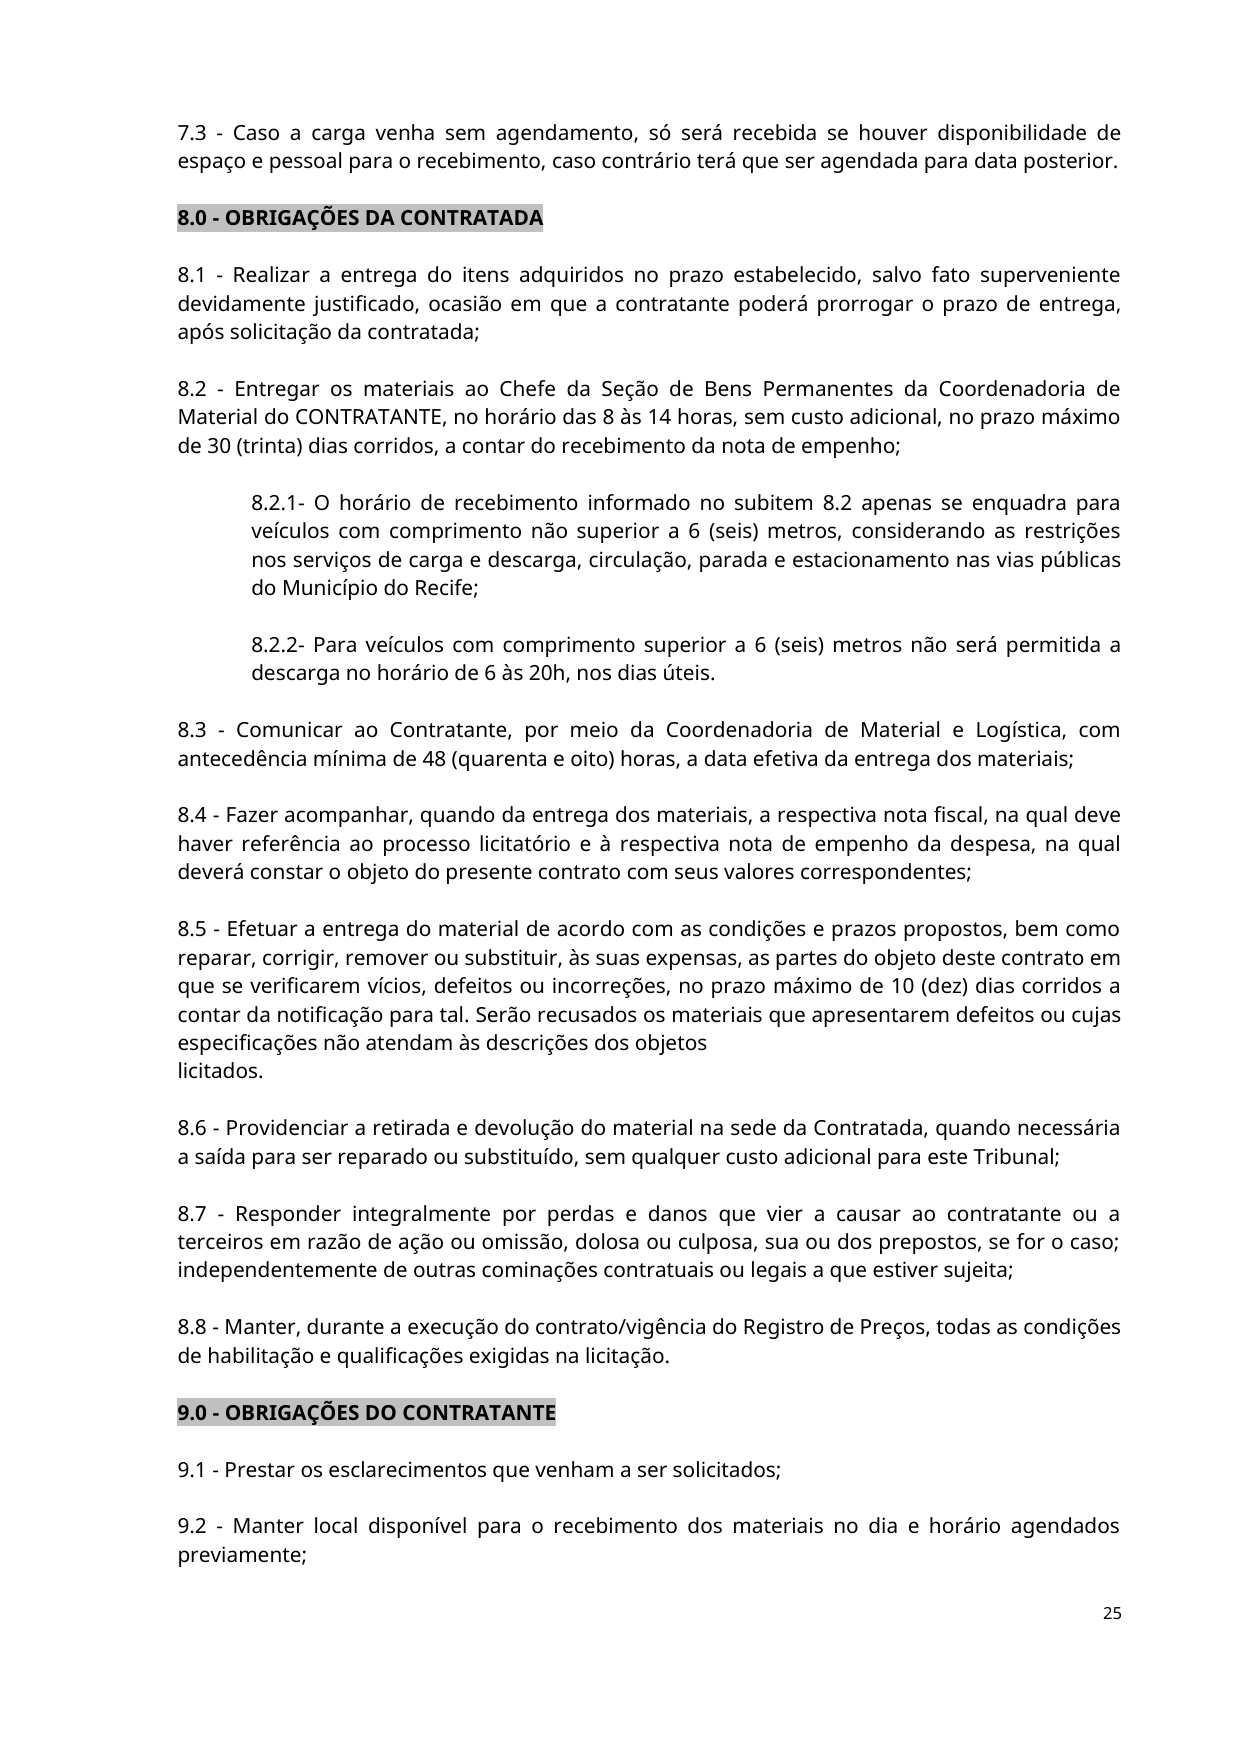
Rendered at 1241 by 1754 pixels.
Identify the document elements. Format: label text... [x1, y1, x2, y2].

text 8.0 - OBRIGAÇÕES DA CONTRATADA [177, 203, 1122, 232]
text 8.2.1- O horário de recebimento informado no subitem 8.2 apenas se enquadra para veículos com comprimento não superior a 6 (seis) metros, considerando as restrições nos serviços de carga e descarga, circulação, parada e estacionamento nas vias públicas do Município do Recife; [251, 488, 1122, 602]
text 9.1 - Prestar os esclarecimentos que venham a ser solicitados; [177, 1455, 1122, 1483]
text 8.3 - Comunicar ao Contratante, por meio da Coordenadoria de Material e Logística, com antecedência mínima de 48 (quarenta e oito) horas, a data efetiva da entrega dos materiais; [177, 715, 1122, 772]
text 8.8 - Manter, durante a execução do contrato/vigência do Registro de Preços, todas as condições de habilitação e qualificações exigidas na licitação. [177, 1312, 1122, 1369]
text 8.5 - Efetuar a entrega do material de acordo com as condições e prazos propostos, bem como reparar, corrigir, remover ou substituir, às suas expensas, as partes do objeto deste contrato em que se verificarem vícios, defeitos ou incorreções, no prazo máximo de 10 (dez) dias corridos a contar da notificação para tal. Serão recusados os materiais que apresentarem defeitos ou cujas especificações não atendam às descrições dos objetos [177, 914, 1122, 1057]
text 8.1 - Realizar a entrega do itens adquiridos no prazo estabelecido, salvo fato superveniente devidamente justificado, ocasião em que a contratante poderá prorrogar o prazo de entrega, após solicitação da contratada; [177, 260, 1122, 346]
text 9.0 - OBRIGAÇÕES DO CONTRATANTE [177, 1398, 1122, 1426]
text licitados. [177, 1057, 1122, 1085]
text 8.2.2- Para veículos com comprimento superior a 6 (seis) metros não será permitida a descarga no horário de 6 às 20h, nos dias úteis. [251, 630, 1122, 687]
text 8.4 - Fazer acompanhar, quando da entrega dos materiais, a respectiva nota fiscal, na qual deve haver referência ao processo licitatório e à respectiva nota de empenho da despesa, na qual deverá constar o objeto do presente contrato com seus valores correspondentes; [177, 801, 1122, 886]
text 7.3 - Caso a carga venha sem agendamento, só será recebida se houver disponibilidade de espaço e pessoal para o recebimento, caso contrário terá que ser agendada para data posterior. [177, 118, 1122, 175]
text 8.6 - Providenciar a retirada e devolução do material na sede da Contratada, quando necessária a saída para ser reparado ou substituído, sem qualquer custo adicional para este Tribunal; [177, 1113, 1122, 1170]
text 9.2 - Manter local disponível para o recebimento dos materiais no dia e horário agendados previamente; [177, 1512, 1122, 1568]
text 8.7 - Responder integralmente por perdas e danos que vier a causar ao contratante ou a terceiros em razão de ação ou omissão, dolosa ou culposa, sua ou dos prepostos, se for o caso; independentemente de outras cominações contratuais ou legais a que estiver sujeita; [177, 1199, 1122, 1284]
text 8.2 - Entregar os materiais ao Chefe da Seção de Bens Permanentes da Coordenadoria de Material do CONTRATANTE, no horário das 8 às 14 horas, sem custo adicional, no prazo máximo de 30 (trinta) dias corridos, a contar do recebimento da nota de empenho; [177, 374, 1122, 459]
